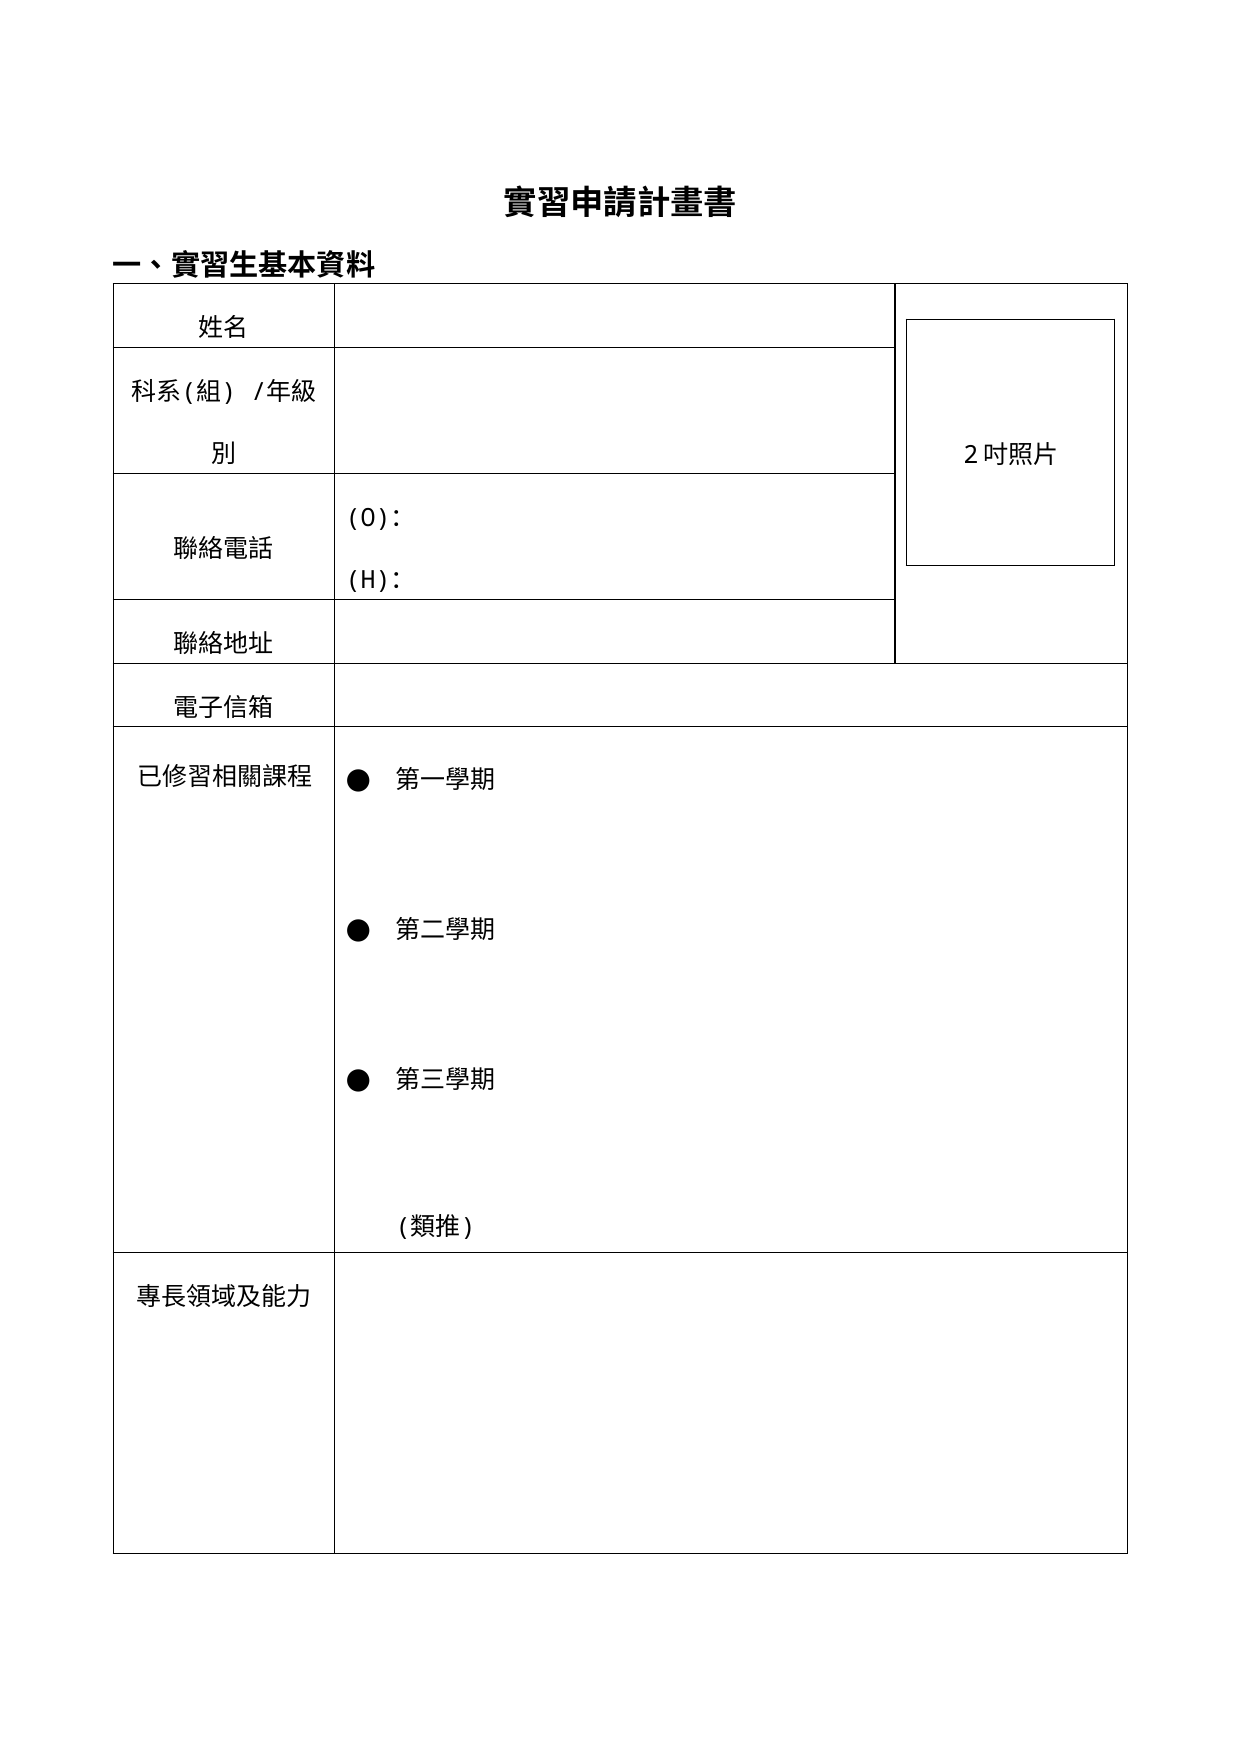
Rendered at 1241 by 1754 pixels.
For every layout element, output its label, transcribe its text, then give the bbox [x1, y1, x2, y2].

table_cell 科系(組) /年級別 [114, 348, 334, 473]
table_cell 聯絡地址 [114, 600, 334, 662]
table_cell [335, 1253, 1127, 1553]
text 一、實習生基本資料 [112, 221, 1128, 283]
table_cell [335, 348, 894, 473]
table_header [335, 284, 894, 347]
table_cell [335, 664, 1127, 726]
table_cell (O)： (H)： [335, 474, 894, 599]
table_cell 電子信箱 [114, 664, 334, 726]
subtitle 實習申請計畫書 [112, 158, 1128, 221]
table_cell [335, 600, 894, 662]
table_cell 聯絡電話 [114, 474, 334, 599]
table_cell 已修習相關課程 [114, 727, 334, 1252]
table_cell 專長領域及能力 [114, 1253, 334, 1553]
table_header 姓名 [114, 284, 334, 347]
table_header [896, 284, 1127, 662]
table_cell 第一學期 第二學期 第三學期 (類推) [335, 727, 1127, 1252]
table_header 2吋照片 [907, 320, 1114, 565]
